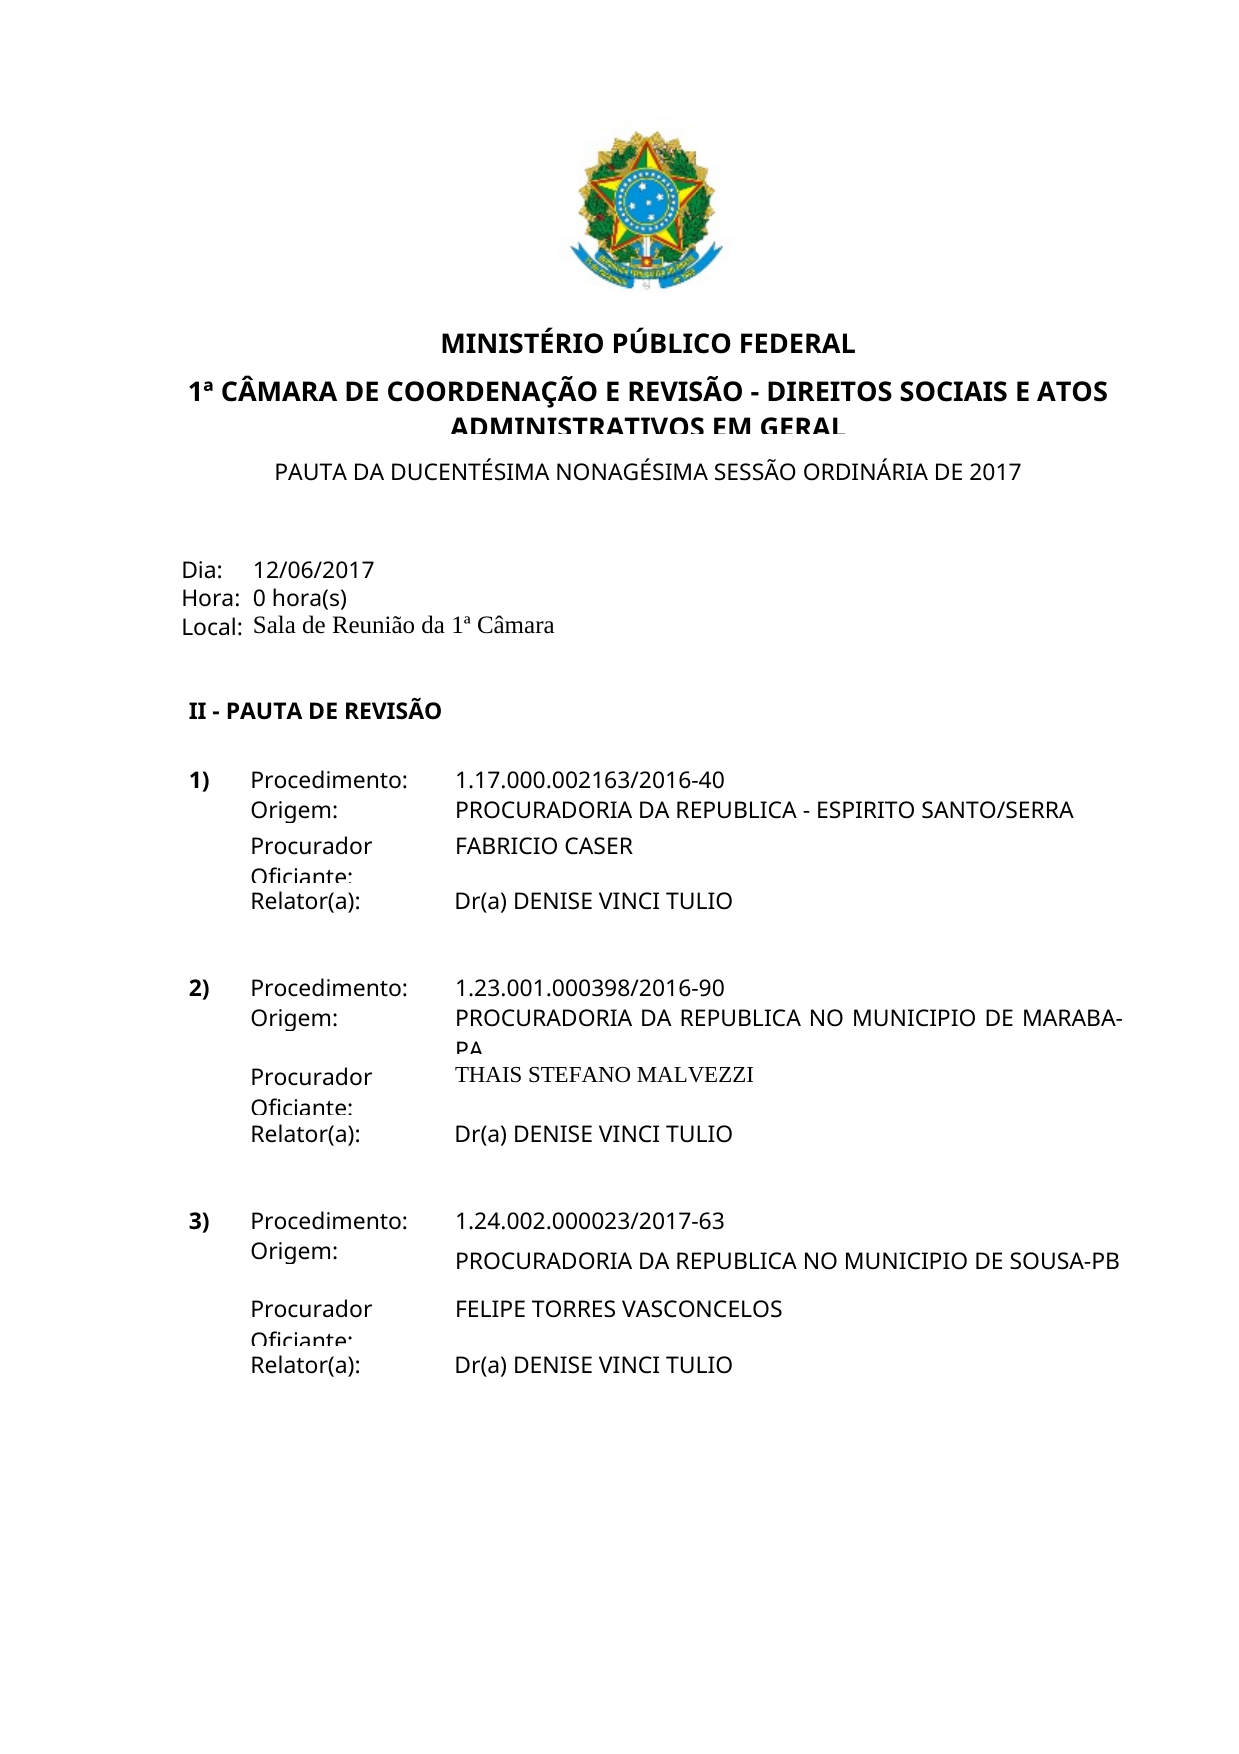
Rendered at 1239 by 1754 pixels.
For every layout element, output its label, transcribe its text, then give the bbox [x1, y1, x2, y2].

table_header Dr(a) DENISE VINCI TULIO [454, 885, 1122, 914]
table_header [175, 0, 181, 116]
table_cell [175, 156, 181, 302]
table_cell [181, 1349, 188, 1379]
table_cell PAUTA DA DUCENTÉSIMA NONAGÉSIMA SESSÃO ORDINÁRIA DE 2017 [175, 452, 1121, 492]
table_cell [189, 1293, 250, 1344]
table_cell [554, 639, 577, 690]
table_cell [0, 794, 175, 822]
table_header [1124, 0, 1239, 116]
table_cell [175, 822, 181, 830]
table_cell [189, 1263, 250, 1286]
table_cell [1124, 492, 1239, 553]
table_cell [181, 731, 188, 764]
table_cell 1.24.002.000023/2017-63 [455, 1205, 1124, 1233]
table_header [577, 0, 717, 116]
table_cell [0, 365, 175, 372]
table_cell [175, 1053, 181, 1061]
table_cell [253, 1286, 455, 1293]
table_cell [455, 365, 554, 372]
table_cell PROCURADORIA DA REPUBLICA NO MUNICIPIO DE MARABA-PA [455, 1002, 1124, 1053]
table_cell [717, 434, 741, 452]
table_cell [175, 1205, 181, 1233]
table_cell [741, 365, 1121, 372]
table_header [455, 0, 554, 116]
table_cell [175, 1235, 181, 1263]
table_cell [189, 1002, 250, 1031]
table_cell [1124, 324, 1239, 364]
table_cell [1124, 611, 1239, 639]
table_cell II - PAUTA DE REVISÃO [189, 690, 577, 731]
table_cell [0, 492, 175, 553]
table_cell [0, 372, 175, 433]
table_header [717, 0, 741, 116]
table_cell [455, 156, 554, 302]
table_cell [577, 639, 717, 690]
table_cell [253, 639, 455, 690]
table_header [253, 0, 455, 116]
table_cell [0, 1293, 175, 1344]
table_cell 2) [189, 972, 250, 1001]
table_cell [1124, 1263, 1239, 1286]
table_cell [577, 434, 717, 452]
table_cell [717, 611, 741, 639]
table_cell [0, 915, 175, 972]
table_cell [181, 830, 188, 881]
table_cell Procurador Oficiante: [250, 1061, 455, 1115]
table_cell [1124, 582, 1239, 611]
table_cell [181, 1286, 188, 1293]
table_cell [1124, 885, 1239, 915]
table_cell [189, 302, 250, 324]
table_cell [1124, 302, 1239, 324]
table_cell Procurador Oficiante: [250, 1293, 455, 1346]
table_cell [175, 582, 181, 611]
table_cell [741, 492, 1121, 553]
table_cell [1124, 372, 1239, 433]
table_cell [455, 1286, 554, 1293]
table_header [181, 0, 188, 116]
table_cell [741, 156, 1121, 302]
table_cell [717, 365, 741, 372]
table_header Dr(a) DENISE VINCI TULIO [454, 1349, 1122, 1377]
table_cell [253, 302, 455, 324]
table_cell [0, 156, 175, 302]
table_cell [554, 822, 577, 830]
table_cell [181, 302, 188, 324]
table_cell [181, 365, 188, 372]
table_cell [1124, 452, 1239, 492]
table_cell [455, 116, 554, 156]
table_cell [717, 1053, 741, 1061]
table_cell Sala de Reunião da 1ª Câmara [253, 611, 717, 639]
table_cell [175, 830, 181, 881]
table_cell [189, 156, 250, 302]
table_cell [455, 915, 554, 972]
table_cell FELIPE TORRES VASCONCELOS [455, 1293, 1124, 1344]
table_cell [175, 885, 181, 915]
table_cell [554, 1286, 577, 1293]
table_cell [189, 639, 250, 690]
table_cell [181, 1263, 188, 1286]
table_cell [0, 1002, 175, 1031]
table_cell [189, 822, 250, 830]
table_cell [175, 365, 181, 372]
table_cell [181, 885, 188, 915]
table_cell [1124, 116, 1239, 156]
table_cell 12/06/2017 [253, 554, 717, 582]
table_cell [189, 885, 250, 915]
table_cell [577, 365, 717, 372]
table_cell [175, 1002, 181, 1031]
table_cell [0, 830, 175, 881]
table_cell [554, 302, 577, 324]
table_cell [253, 1148, 455, 1205]
table_cell [1124, 1061, 1239, 1115]
table_header [0, 0, 175, 116]
table_cell [181, 639, 188, 690]
table_cell [741, 1286, 1121, 1293]
table_cell [717, 554, 741, 582]
table_cell [253, 822, 455, 830]
table_cell [0, 302, 175, 324]
table_header [554, 0, 577, 116]
table_cell [717, 492, 741, 553]
table_cell [741, 611, 1121, 639]
table_cell [577, 1148, 717, 1205]
table_cell [189, 731, 250, 764]
table_cell [1124, 690, 1239, 731]
table_cell [554, 1053, 577, 1061]
table_cell PROCURADORIA DA REPUBLICA NO MUNICIPIO DE SOUSA-PB [455, 1235, 1124, 1286]
table_cell [175, 731, 181, 764]
table_cell [1124, 1118, 1239, 1148]
table_cell 1) [189, 764, 250, 792]
table_cell [554, 365, 577, 372]
table_cell [0, 1031, 175, 1053]
table_cell [455, 731, 554, 764]
table_cell [0, 690, 175, 731]
table_cell [717, 1148, 741, 1205]
table_cell [189, 1118, 250, 1148]
table_cell [577, 822, 717, 830]
table_cell [189, 1235, 250, 1263]
table_cell [717, 1286, 741, 1293]
table_cell [741, 915, 1121, 972]
table_cell [253, 1053, 455, 1061]
table_cell 0 hora(s) [253, 582, 717, 611]
table_cell [1124, 1349, 1239, 1379]
table_cell [189, 434, 250, 452]
table_cell [0, 639, 175, 690]
table_cell [0, 116, 175, 156]
table_cell [0, 1205, 175, 1233]
table_cell [189, 794, 250, 822]
table_cell [455, 434, 554, 452]
table_cell [554, 293, 741, 302]
table_cell [175, 302, 181, 324]
table_cell [577, 1286, 717, 1293]
table_cell [253, 915, 455, 972]
table_cell [1124, 915, 1239, 972]
table_cell [1124, 830, 1239, 881]
table_cell [717, 639, 741, 690]
table_header Dr(a) DENISE VINCI TULIO [454, 1118, 1122, 1146]
table_cell [0, 1118, 175, 1148]
table_cell [189, 1061, 250, 1115]
table_cell Procurador Oficiante: [250, 830, 455, 882]
table_cell [455, 639, 554, 690]
table_cell [253, 434, 455, 452]
table_cell [189, 365, 250, 372]
table_cell [253, 1263, 455, 1286]
table_header [189, 0, 250, 116]
table_cell [0, 822, 175, 830]
table_cell 1.23.001.000398/2016-90 [455, 972, 1124, 1001]
table_cell [253, 156, 455, 302]
table_cell [717, 731, 741, 764]
table_cell [455, 1053, 554, 1061]
table_cell [0, 1349, 175, 1379]
table_cell [181, 822, 188, 830]
table_cell [189, 1349, 250, 1379]
table_cell [741, 1148, 1121, 1205]
table_cell [741, 434, 1121, 452]
table_cell [181, 1235, 188, 1263]
table_cell [253, 492, 455, 553]
table_header Relator(a): [250, 1349, 454, 1377]
table_cell [181, 492, 188, 553]
table_cell [554, 434, 577, 452]
table_cell [577, 1053, 717, 1061]
table_cell [1124, 1002, 1239, 1031]
table_cell [181, 1118, 188, 1148]
table_cell [741, 582, 1121, 611]
table_cell Local: [181, 611, 253, 639]
table_cell [189, 915, 250, 972]
table_cell [189, 830, 250, 881]
table_cell [554, 915, 577, 972]
table_cell [1124, 1286, 1239, 1293]
table_cell [175, 116, 181, 156]
table_cell [0, 1061, 175, 1115]
table_cell [0, 554, 175, 582]
table_cell [181, 434, 188, 452]
table_cell [455, 302, 554, 324]
table_cell [0, 611, 175, 639]
table_cell [175, 492, 181, 553]
table_cell [0, 1263, 175, 1286]
table_cell [0, 1148, 175, 1205]
table_cell [1124, 554, 1239, 582]
table_cell [1124, 156, 1239, 302]
table_cell [577, 915, 717, 972]
table_cell [181, 915, 188, 972]
table_cell [175, 1148, 181, 1205]
table_cell [1124, 639, 1239, 690]
table_cell [1124, 1235, 1239, 1263]
table_cell [175, 639, 181, 690]
table_cell [0, 731, 175, 764]
table_cell [175, 1263, 181, 1286]
table_cell Procedimento: [250, 764, 455, 792]
table_cell [717, 690, 741, 731]
table_cell [1124, 1205, 1239, 1233]
table_cell [175, 1349, 181, 1379]
table_cell [717, 915, 741, 972]
table_cell [741, 116, 1121, 156]
table_cell [741, 822, 1121, 830]
table_header Relator(a): [250, 1118, 454, 1146]
table_cell Dia: [181, 554, 253, 582]
table_cell [577, 690, 717, 731]
table_cell [1124, 764, 1239, 792]
table_cell [0, 434, 175, 452]
table_cell [577, 492, 717, 553]
table_cell [253, 1031, 455, 1053]
table_cell [1124, 972, 1239, 1001]
table_cell [455, 492, 554, 553]
table_cell [253, 731, 455, 764]
table_cell [1124, 822, 1239, 830]
table_cell [181, 1148, 188, 1205]
table_header Relator(a): [250, 885, 454, 914]
table_cell [181, 690, 188, 731]
table_cell [717, 302, 741, 324]
table_cell [181, 1002, 188, 1031]
table_cell [253, 116, 455, 156]
table_cell Origem: [250, 1002, 455, 1031]
table_cell [189, 1031, 250, 1053]
table_cell [0, 764, 175, 792]
table_cell [1124, 365, 1239, 372]
table_cell [181, 972, 188, 1001]
table_cell [0, 1286, 175, 1293]
table_cell Procedimento: [250, 1205, 455, 1233]
table_cell [1124, 1293, 1239, 1344]
table_cell [0, 1235, 175, 1263]
table_cell FABRICIO CASER [455, 830, 1124, 881]
table_cell [1124, 1053, 1239, 1061]
table_cell [181, 794, 188, 822]
table_cell [181, 1205, 188, 1233]
table_cell [181, 1061, 188, 1115]
table_cell [0, 1053, 175, 1061]
table_cell [1124, 1031, 1239, 1053]
table_cell [554, 1148, 577, 1205]
table_cell [175, 794, 181, 822]
table_cell [175, 764, 181, 792]
table_cell [741, 554, 1121, 582]
table_cell [1124, 794, 1239, 822]
table_cell [554, 731, 577, 764]
table_cell [741, 639, 1121, 690]
table_cell Hora: [181, 582, 253, 611]
table_cell [1124, 731, 1239, 764]
table_cell [189, 1053, 250, 1061]
table_cell Origem: [250, 794, 455, 822]
table_cell 1ª CÂMARA DE COORDENAÇÃO E REVISÃO - DIREITOS SOCIAIS E ATOS ADMINISTRATIVOS EM GERAL [175, 372, 1121, 433]
table_cell [175, 972, 181, 1001]
table_cell [0, 972, 175, 1001]
table_cell [189, 1148, 250, 1205]
table_cell [717, 822, 741, 830]
table_cell [455, 822, 554, 830]
table_cell [181, 1031, 188, 1053]
table_cell [0, 582, 175, 611]
table_cell 3) [189, 1205, 250, 1233]
table_cell [189, 116, 250, 156]
table_cell [175, 915, 181, 972]
table_cell [253, 365, 455, 372]
table_cell [175, 554, 181, 582]
table_cell [175, 1061, 181, 1115]
table_cell [577, 731, 717, 764]
table_header [741, 0, 1121, 116]
table_cell [741, 731, 1121, 764]
table_cell [1124, 434, 1239, 452]
table_cell [554, 492, 577, 553]
table_cell [175, 1286, 181, 1293]
table_cell [189, 492, 250, 553]
table_cell [741, 302, 1121, 324]
table_cell [181, 1293, 188, 1344]
table_cell Origem: [250, 1235, 455, 1263]
table_cell PROCURADORIA DA REPUBLICA - ESPIRITO SANTO/SERRA [455, 794, 1124, 822]
table_cell [0, 324, 175, 364]
table_cell [577, 302, 717, 324]
table_cell [1124, 1148, 1239, 1205]
table_cell [175, 1031, 181, 1053]
table_cell [181, 1053, 188, 1061]
table_cell [175, 1293, 181, 1344]
table_cell [717, 582, 741, 611]
table_cell MINISTÉRIO PÚBLICO FEDERAL [175, 324, 1121, 364]
table_cell [0, 452, 175, 492]
table_cell [181, 156, 188, 302]
table_cell [175, 434, 181, 452]
table_cell [175, 690, 181, 731]
table_cell THAIS STEFANO MALVEZZI [455, 1061, 1121, 1115]
table_cell [175, 1118, 181, 1148]
table_cell [175, 611, 181, 639]
table_cell [181, 116, 188, 156]
table_cell [741, 690, 1121, 731]
table_cell [455, 1148, 554, 1205]
table_cell 1.17.000.002163/2016-40 [455, 764, 1124, 792]
table_cell [189, 1286, 250, 1293]
table_cell [181, 764, 188, 792]
table_cell [0, 885, 175, 915]
table_cell Procedimento: [250, 972, 455, 1001]
table_cell [741, 1053, 1121, 1061]
